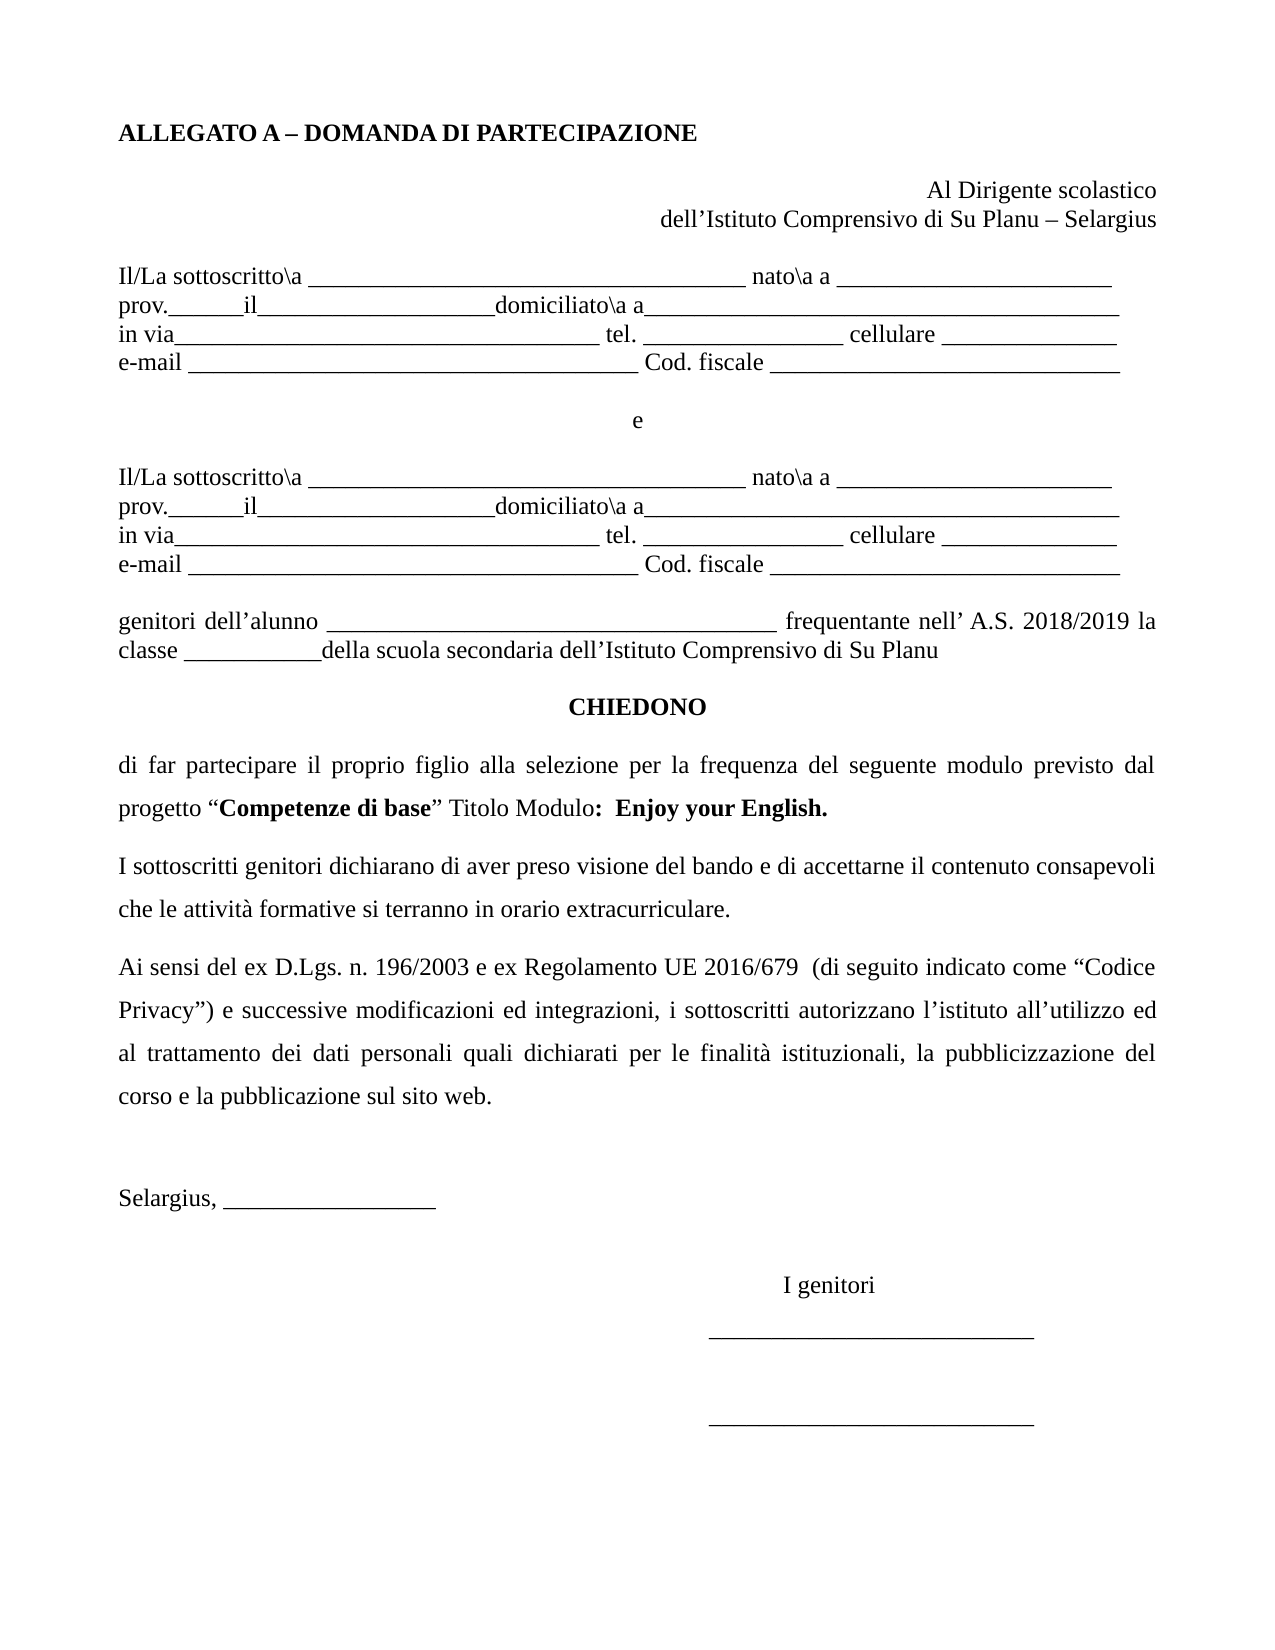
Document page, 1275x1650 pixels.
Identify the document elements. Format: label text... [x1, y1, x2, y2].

text Selargius, _________________ [118, 1183, 1141, 1211]
text CHIEDONO [118, 692, 1157, 721]
text Il/La sottoscritto\a ___________________________________ nato\a a ______________________ [118, 462, 1157, 491]
text I genitori [783, 1270, 1141, 1298]
text Ai sensi del ex D.Lgs. n. 196/2003 e ex Regolamento UE 2016/679 (di seguito indicato come “Codice Privacy”) e successive modificazioni ed integrazioni, i sottoscritti autorizzano l’istituto all’utilizzo ed al trattamento dei dati personali quali dichiarati per le finalità istituzionali, la pubblicizzazione del corso e la pubblicazione sul sito web. [118, 952, 1157, 1110]
text in via__________________________________ tel. ________________ cellulare ______________ [118, 520, 1157, 549]
text __________________________ [635, 1313, 1141, 1342]
text genitori dell’alunno ____________________________________ frequentante nell’ A.S. 2018/2019 la classe ___________della scuola secondaria dell’Istituto Comprensivo di Su Planu [118, 606, 1157, 664]
text prov.______il___________________domiciliato\a a______________________________________ [118, 491, 1157, 520]
text prov.______il___________________domiciliato\a a______________________________________ [118, 290, 1157, 319]
text Al Dirigente scolastico [118, 175, 1157, 204]
text I sottoscritti genitori dichiarano di aver preso visione del bando e di accettarne il contenuto consapevoli che le attività formative si terranno in orario extracurriculare. [118, 851, 1157, 923]
text in via__________________________________ tel. ________________ cellulare ______________ [118, 319, 1157, 347]
text e-mail ____________________________________ Cod. fiscale ____________________________ [118, 549, 1157, 577]
text e [118, 405, 1157, 434]
text ALLEGATO A – DOMANDA DI PARTECIPAZIONE [118, 118, 1157, 147]
text e-mail ____________________________________ Cod. fiscale ____________________________ [118, 347, 1157, 376]
text Il/La sottoscritto\a ___________________________________ nato\a a ______________________ [118, 261, 1157, 290]
text di far partecipare il proprio figlio alla selezione per la frequenza del seguente modulo previsto dal progetto “Competenze di base” Titolo Modulo: Enjoy your English. [118, 750, 1157, 822]
text dell’Istituto Comprensivo di Su Planu – Selargius [118, 204, 1157, 232]
text __________________________ [635, 1400, 1141, 1429]
